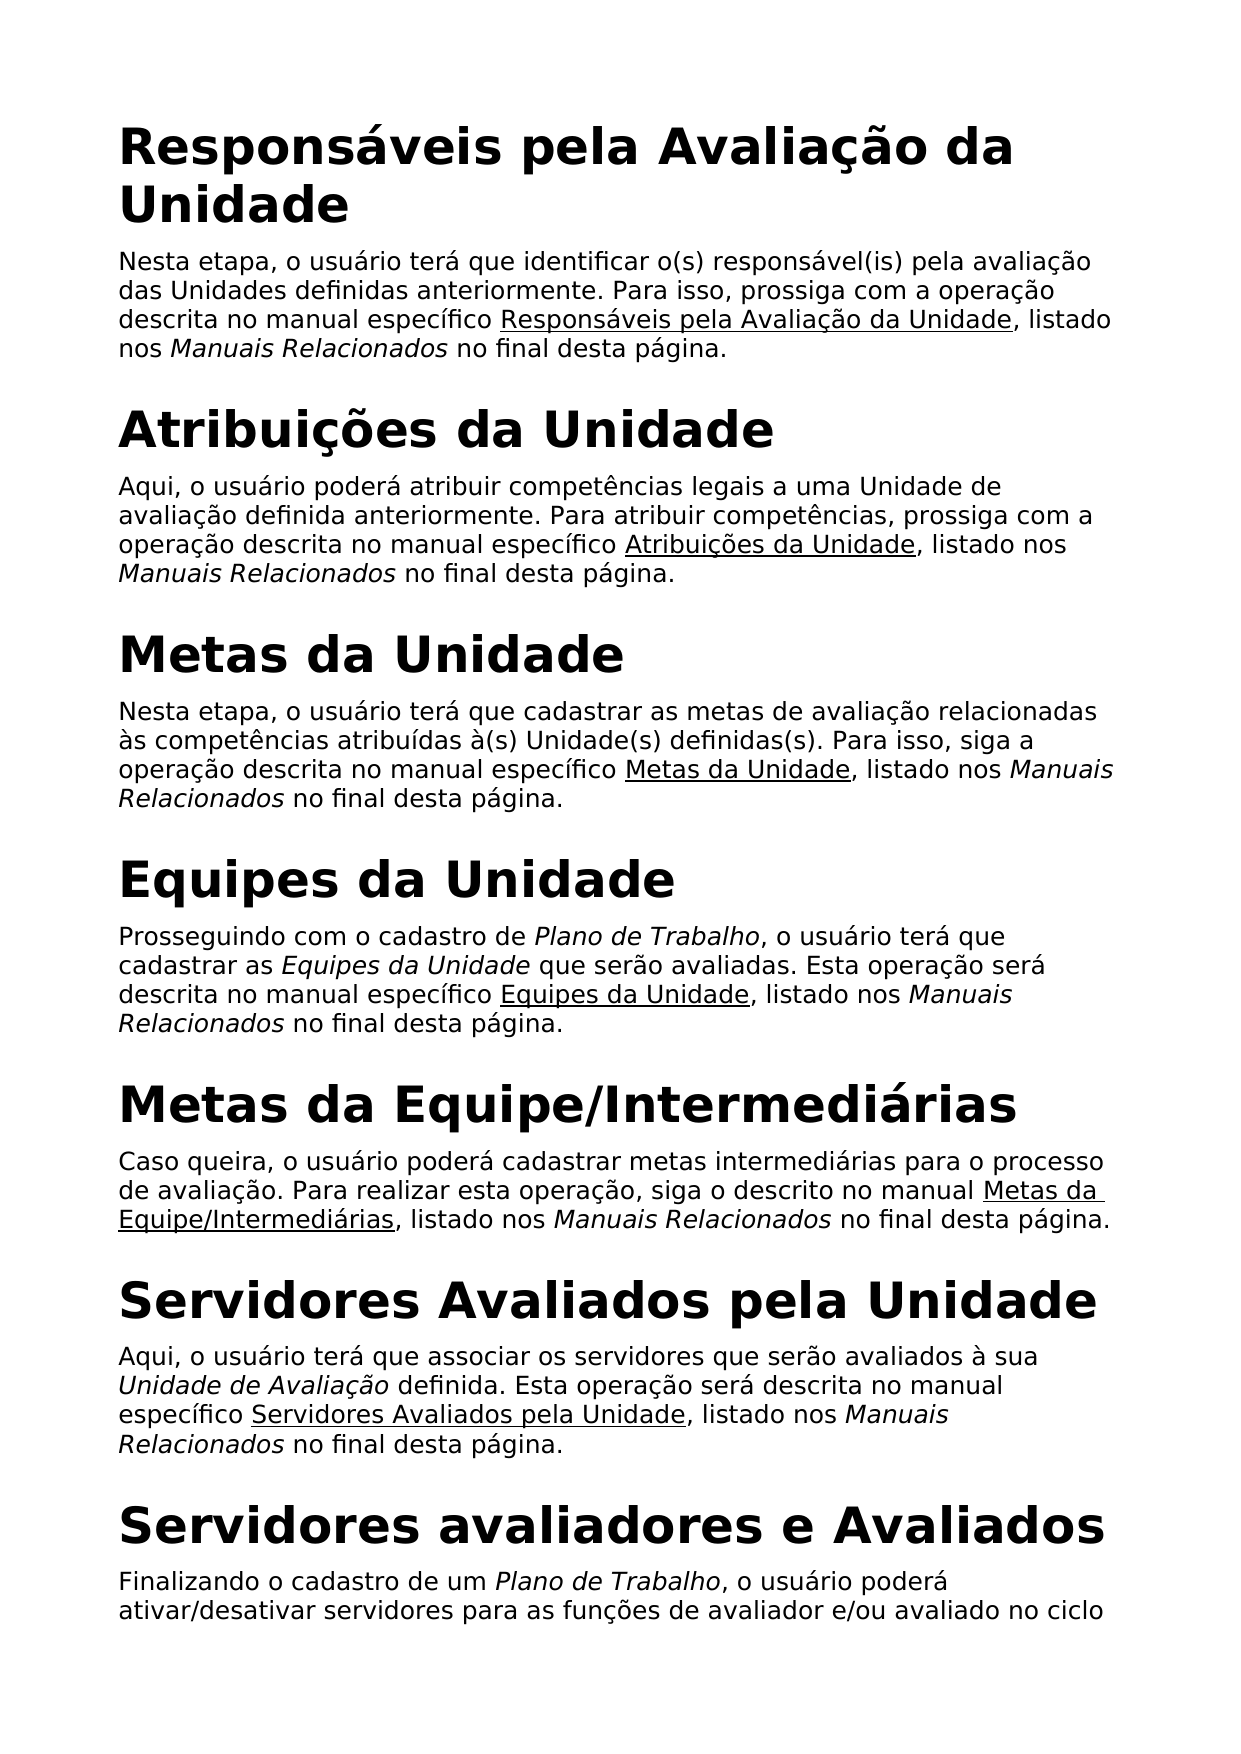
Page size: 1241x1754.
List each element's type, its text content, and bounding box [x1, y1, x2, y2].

subtitle Equipes da Unidade [118, 851, 1122, 909]
text Caso queira, o usuário poderá cadastrar metas intermediárias para o processo de avaliação. Para realizar esta operação, siga o descrito no manual Metas da Equipe/Intermediárias, listado nos Manuais Relacionados no final desta página. [118, 1147, 1122, 1234]
subtitle Atribuições da Unidade [118, 401, 1122, 459]
text Prosseguindo com o cadastro de Plano de Trabalho, o usuário terá que cadastrar as Equipes da Unidade que serão avaliadas. Esta operação será descrita no manual específico Equipes da Unidade, listado nos Manuais Relacionados no final desta página. [118, 922, 1122, 1038]
text Nesta etapa, o usuário terá que cadastrar as metas de avaliação relacionadas às competências atribuídas à(s) Unidade(s) definidas(s). Para isso, siga a operação descrita no manual específico Metas da Unidade, listado nos Manuais Relacionados no final desta página. [118, 697, 1122, 813]
text Finalizando o cadastro de um Plano de Trabalho, o usuário poderá ativar/desativar servidores para as funções de avaliador e/ou avaliado no ciclo [118, 1567, 1122, 1626]
subtitle Responsáveis pela Avaliação da Unidade [118, 118, 1122, 234]
text Aqui, o usuário poderá atribuir competências legais a uma Unidade de avaliação definida anteriormente. Para atribuir competências, prossiga com a operação descrita no manual específico Atribuições da Unidade, listado nos Manuais Relacionados no final desta página. [118, 472, 1122, 589]
subtitle Servidores avaliadores e Avaliados [118, 1497, 1122, 1555]
subtitle Metas da Equipe/Intermediárias [118, 1076, 1122, 1134]
subtitle Servidores Avaliados pela Unidade [118, 1272, 1122, 1330]
subtitle Metas da Unidade [118, 626, 1122, 684]
text Nesta etapa, o usuário terá que identificar o(s) responsável(is) pela avaliação das Unidades definidas anteriormente. Para isso, prossiga com a operação descrita no manual específico Responsáveis pela Avaliação da Unidade, listado nos Manuais Relacionados no final desta página. [118, 247, 1122, 364]
text Aqui, o usuário terá que associar os servidores que serão avaliados à sua Unidade de Avaliação definida. Esta operação será descrita no manual específico Servidores Avaliados pela Unidade, listado nos Manuais Relacionados no final desta página. [118, 1342, 1122, 1459]
